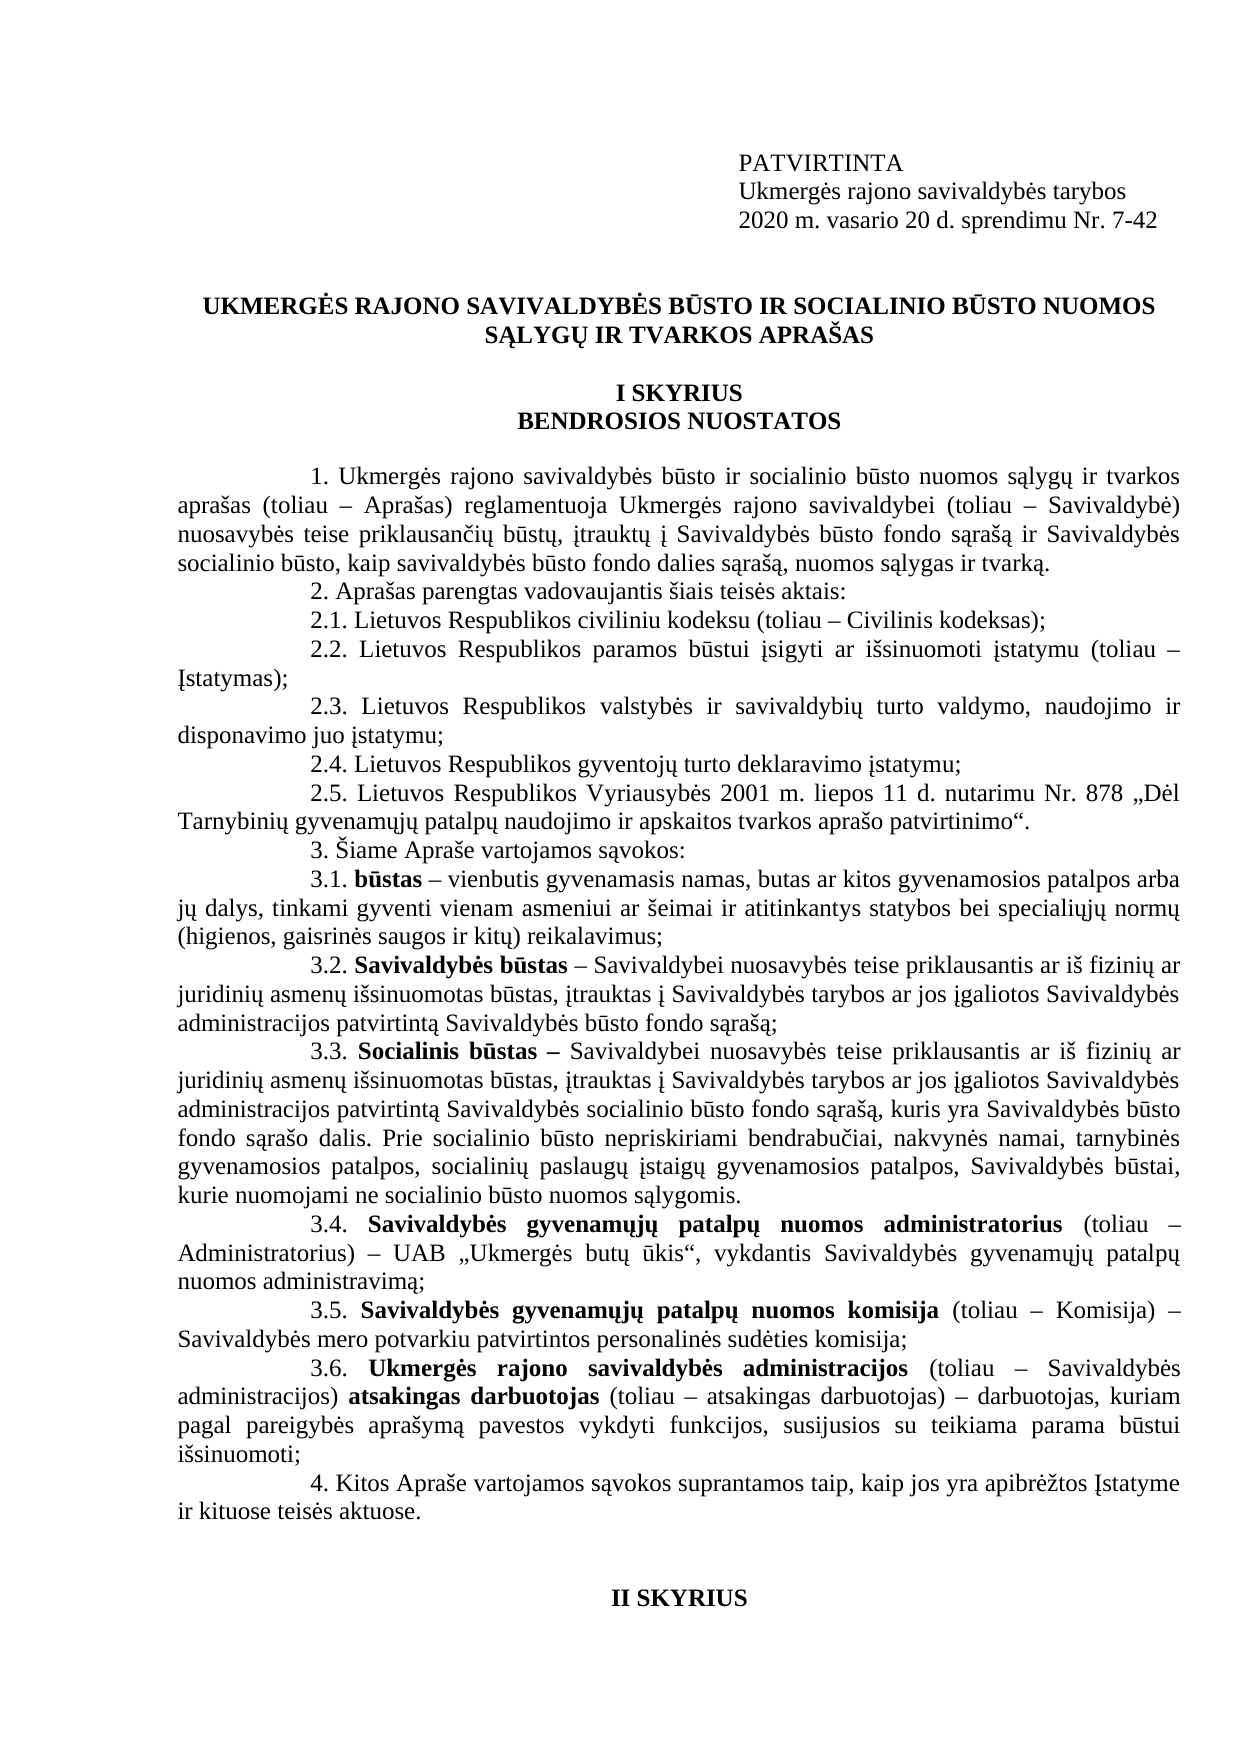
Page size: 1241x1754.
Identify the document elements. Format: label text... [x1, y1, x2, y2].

text 1. Ukmergės rajono savivaldybės būsto ir socialinio būsto nuomos sąlygų ir tvarkos aprašas (toliau – Aprašas) reglamentuoja Ukmergės rajono savivaldybei (toliau – Savivaldybė) nuosavybės teise priklausančių būstų, įtrauktų į Savivaldybės būsto fondo sąrašą ir Savivaldybės socialinio būsto, kaip savivaldybės būsto fondo dalies sąrašą, nuomos sąlygas ir tvarką. [177, 461, 1181, 576]
text 2. Aprašas parengtas vadovaujantis šiais teisės aktais: [177, 576, 1181, 605]
text Ukmergės rajono savivaldybės tarybos [738, 176, 1181, 205]
text 3.2. Savivaldybės būstas – Savivaldybei nuosavybės teise priklausantis ar iš fizinių ar juridinių asmenų išsinuomotas būstas, įtrauktas į Savivaldybės tarybos ar jos įgaliotos Savivaldybės administracijos patvirtintą Savivaldybės būsto fondo sąrašą; [177, 950, 1181, 1036]
text 3.1. būstas – vienbutis gyvenamasis namas, butas ar kitos gyvenamosios patalpos arba jų dalys, tinkami gyventi vienam asmeniui ar šeimai ir atitinkantys statybos bei specialiųjų normų (higienos, gaisrinės saugos ir kitų) reikalavimus; [177, 864, 1181, 950]
text I SKYRIUS [177, 378, 1181, 406]
text 2.5. Lietuvos Respublikos Vyriausybės 2001 m. liepos 11 d. nutarimu Nr. 878 „Dėl Tarnybinių gyvenamųjų patalpų naudojimo ir apskaitos tvarkos aprašo patvirtinimo“. [177, 778, 1181, 835]
text 3.6. Ukmergės rajono savivaldybės administracijos (toliau – Savivaldybės administracijos) atsakingas darbuotojas (toliau – atsakingas darbuotojas) – darbuotojas, kuriam pagal pareigybės aprašymą pavestos vykdyti funkcijos, susijusios su teikiama parama būstui išsinuomoti; [177, 1353, 1181, 1468]
text II SKYRIUS [177, 1583, 1181, 1611]
text 2.1. Lietuvos Respublikos civiliniu kodeksu (toliau – Civilinis kodeksas); [177, 605, 1181, 634]
text 2.2. Lietuvos Respublikos paramos būstui įsigyti ar išsinuomoti įstatymu (toliau – Įstatymas); [177, 634, 1181, 691]
text 3.5. Savivaldybės gyvenamųjų patalpų nuomos komisija (toliau – Komisija) – Savivaldybės mero potvarkiu patvirtintos personalinės sudėties komisija; [177, 1295, 1181, 1353]
text BENDROSIOS NUOSTATOS [177, 406, 1181, 435]
text 3. Šiame Apraše vartojamos sąvokos: [177, 835, 1181, 864]
text PATVIRTINTA [738, 148, 1181, 176]
text 2.3. Lietuvos Respublikos valstybės ir savivaldybių turto valdymo, naudojimo ir disponavimo juo įstatymu; [177, 691, 1181, 749]
text 4. Kitos Apraše vartojamos sąvokos suprantamos taip, kaip jos yra apibrėžtos Įstatyme ir kituose teisės aktuose. [177, 1468, 1181, 1525]
text 3.4. Savivaldybės gyvenamųjų patalpų nuomos administratorius (toliau – Administratorius) – UAB „Ukmergės butų ūkis“, vykdantis Savivaldybės gyvenamųjų patalpų nuomos administravimą; [177, 1209, 1181, 1295]
text 2020 m. vasario 20 d. sprendimu Nr. 7-42 [738, 205, 1181, 234]
text 3.3. Socialinis būstas – Savivaldybei nuosavybės teise priklausantis ar iš fizinių ar juridinių asmenų išsinuomotas būstas, įtrauktas į Savivaldybės tarybos ar jos įgaliotos Savivaldybės administracijos patvirtintą Savivaldybės socialinio būsto fondo sąrašą, kuris yra Savivaldybės būsto fondo sąrašo dalis. Prie socialinio būsto nepriskiriami bendrabučiai, nakvynės namai, tarnybinės gyvenamosios patalpos, socialinių paslaugų įstaigų gyvenamosios patalpos, Savivaldybės būstai, kurie nuomojami ne socialinio būsto nuomos sąlygomis. [177, 1036, 1181, 1209]
text UKMERGĖS RAJONO SAVIVALDYBĖS BŪSTO IR SOCIALINIO BŪSTO NUOMOS SĄLYGŲ IR TVARKOS APRAŠAS [177, 291, 1181, 349]
text 2.4. Lietuvos Respublikos gyventojų turto deklaravimo įstatymu; [177, 749, 1181, 778]
